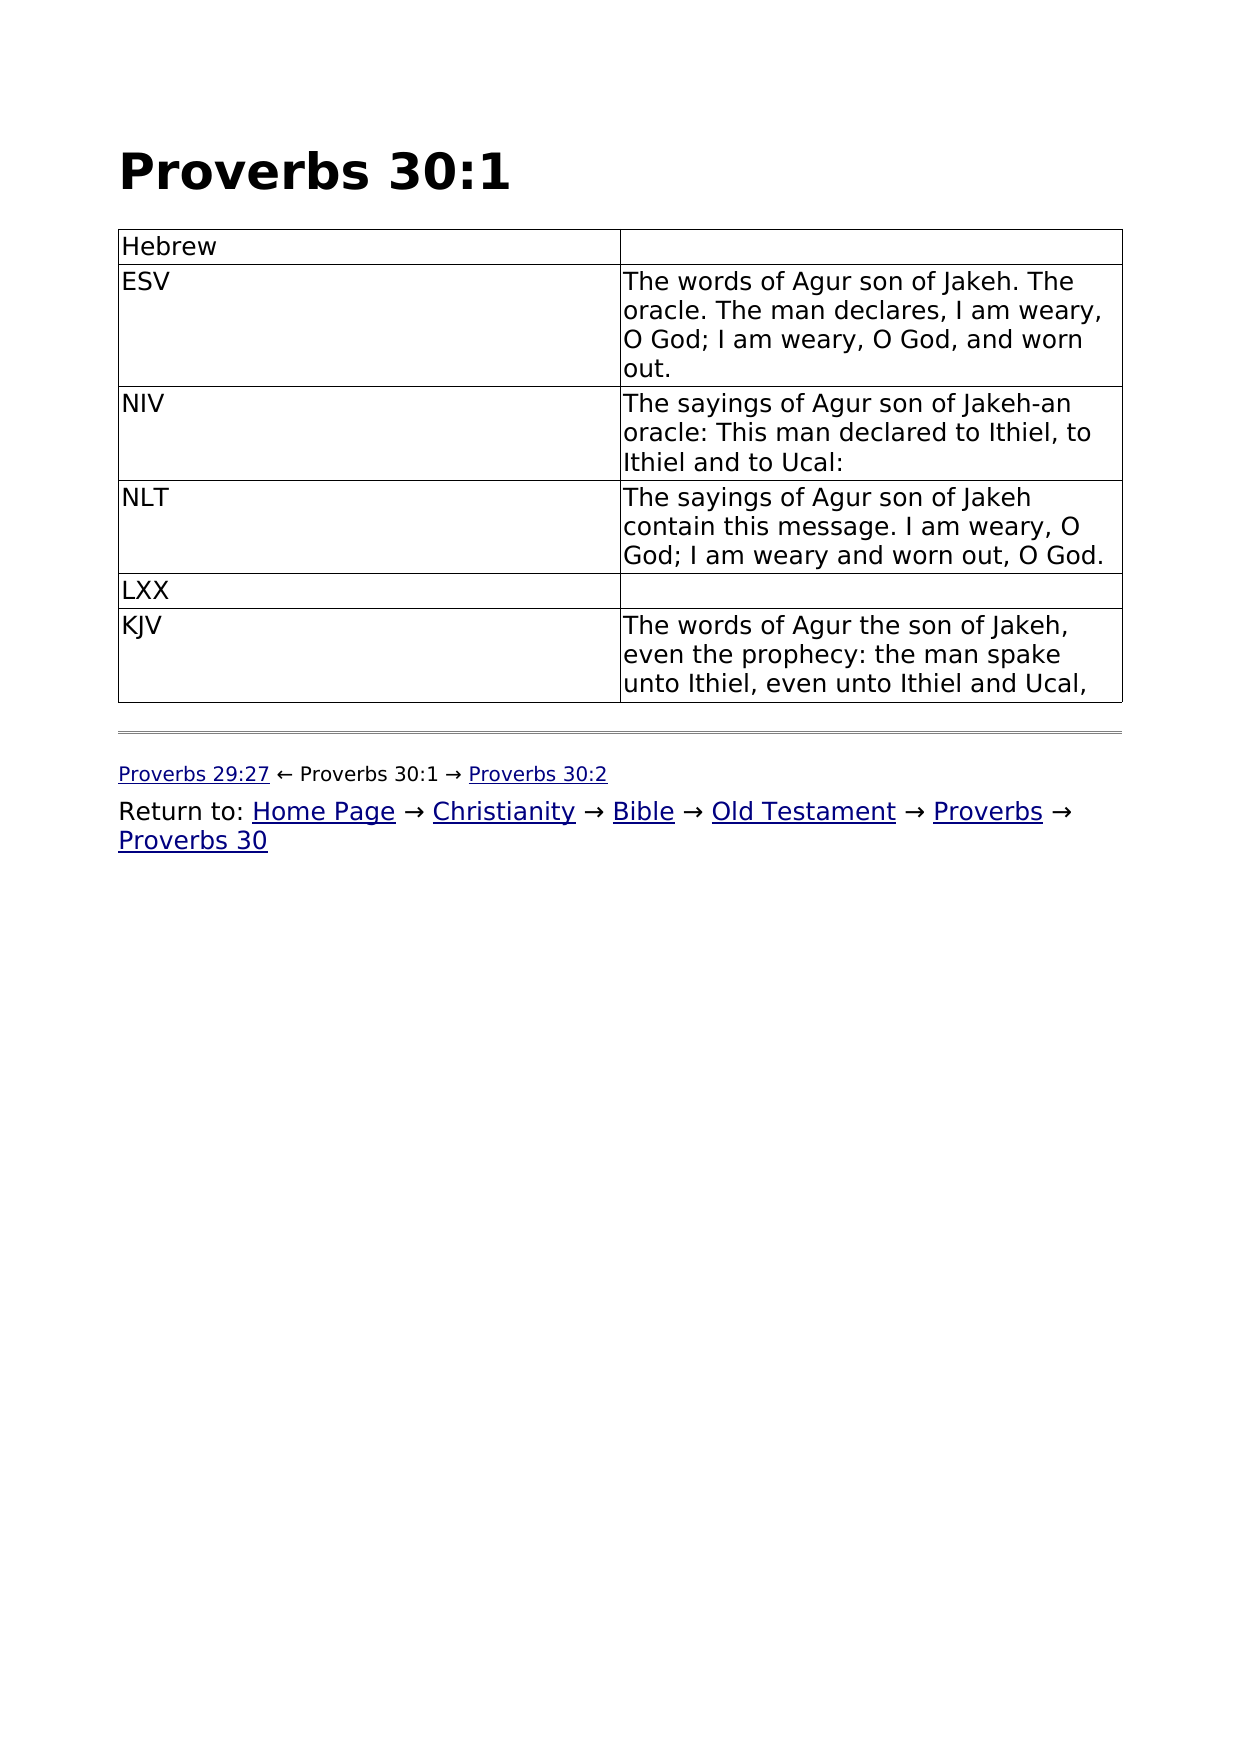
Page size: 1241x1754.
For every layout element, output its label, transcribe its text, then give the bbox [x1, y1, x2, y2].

table_cell The words of Agur the son of Jakeh, even the prophecy: the man spake unto Ithiel, even unto Ithiel and Ucal, [621, 609, 1122, 702]
table_cell LXX [119, 574, 620, 608]
table_cell KJV [119, 609, 620, 702]
table_cell NLT [119, 481, 620, 573]
table_cell NIV [119, 387, 620, 480]
table_header Hebrew [119, 230, 620, 264]
table_cell The words of Agur son of Jakeh. The oracle. The man declares, I am weary, O God; I am weary, O God, and worn out. [621, 265, 1122, 386]
table_cell [621, 574, 1122, 608]
table_cell The sayings of Agur son of Jakeh-an oracle: This man declared to Ithiel, to Ithiel and to Ucal: [621, 387, 1122, 480]
text Proverbs 29:27 ← Proverbs 30:1 → Proverbs 30:2 [118, 763, 1122, 797]
subtitle Proverbs 30:1 [118, 143, 1122, 201]
text Return to: Home Page → Christianity → Bible → Old Testament → Proverbs → Proverbs 30 [118, 797, 1122, 855]
table_header [621, 230, 1122, 264]
table_cell The sayings of Agur son of Jakeh contain this message. I am weary, O God; I am weary and worn out, O God. [621, 481, 1122, 573]
table_cell ESV [119, 265, 620, 386]
